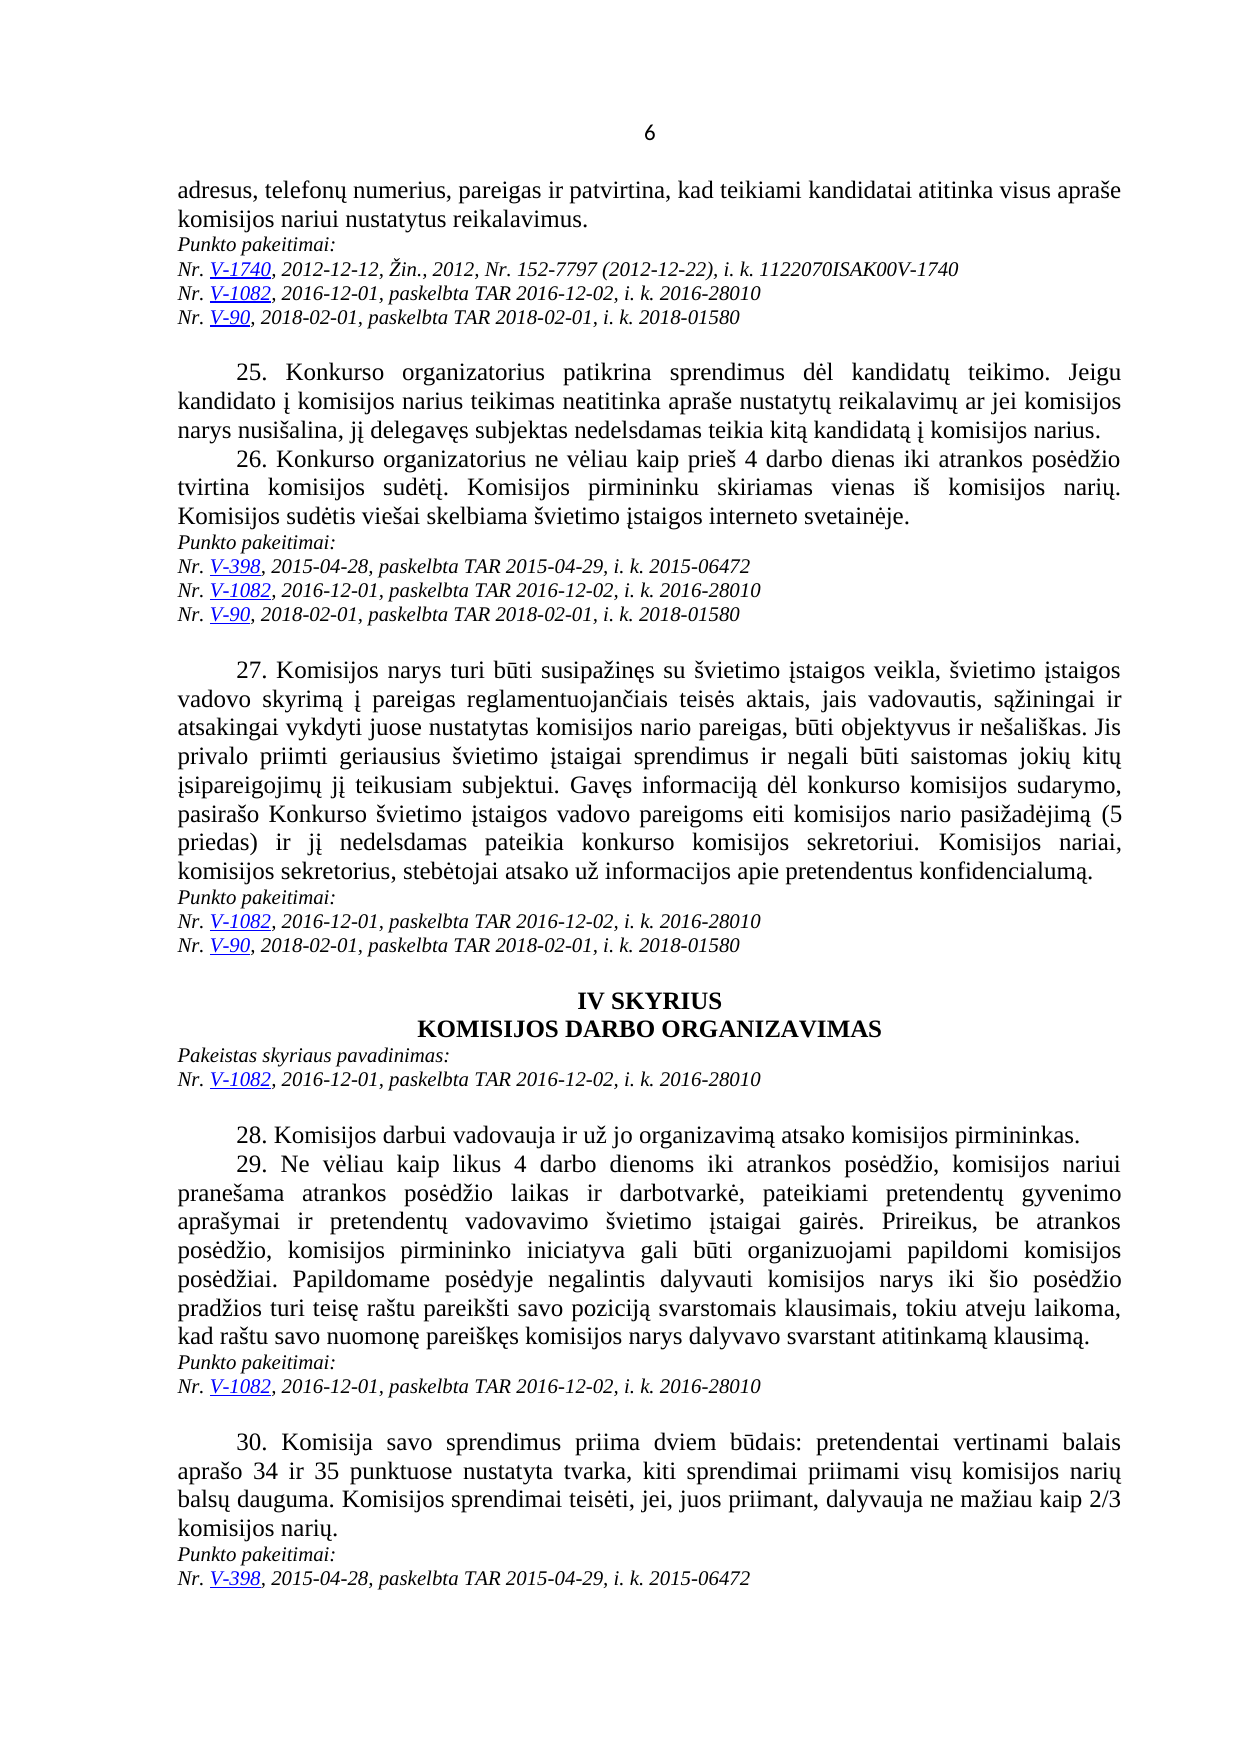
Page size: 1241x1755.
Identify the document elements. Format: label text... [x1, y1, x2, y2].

text Nr. V-398, 2015-04-28, paskelbta TAR 2015-04-29, i. k. 2015-06472 [177, 554, 1122, 578]
text Nr. V-1082, 2016-12-01, paskelbta TAR 2016-12-02, i. k. 2016-28010 [177, 1067, 1122, 1091]
text IV SKYRIUS [177, 986, 1122, 1014]
text Punkto pakeitimai: [177, 1542, 1122, 1566]
text Punkto pakeitimai: [177, 232, 1122, 256]
text Nr. V-90, 2018-02-01, paskelbta TAR 2018-02-01, i. k. 2018-01580 [177, 602, 1122, 626]
text Pakeistas skyriaus pavadinimas: [177, 1043, 1122, 1067]
text 30. Komisija savo sprendimus priima dviem būdais: pretendentai vertinami balais aprašo 34 ir 35 punktuose nustatyta tvarka, kiti sprendimai priimami visų komisijos narių balsų dauguma. Komisijos sprendimai teisėti, jei, juos priimant, dalyvauja ne mažiau kaip 2/3 komisijos narių. [177, 1427, 1122, 1542]
text 25. Konkurso organizatorius patikrina sprendimus dėl kandidatų teikimo. Jeigu kandidato į komisijos narius teikimas neatitinka apraše nustatytų reikalavimų ar jei komisijos narys nusišalina, jį delegavęs subjektas nedelsdamas teikia kitą kandidatą į komisijos narius. [177, 357, 1122, 444]
text Nr. V-90, 2018-02-01, paskelbta TAR 2018-02-01, i. k. 2018-01580 [177, 304, 1122, 329]
text Punkto pakeitimai: [177, 530, 1122, 554]
text KOMISIJOS DARBO ORGANIZAVIMAS [177, 1014, 1122, 1043]
text 26. Konkurso organizatorius ne vėliau kaip prieš 4 darbo dienas iki atrankos posėdžio tvirtina komisijos sudėtį. Komisijos pirmininku skiriamas vienas iš komisijos narių. Komisijos sudėtis viešai skelbiama švietimo įstaigos interneto svetainėje. [177, 444, 1122, 530]
text Nr. V-398, 2015-04-28, paskelbta TAR 2015-04-29, i. k. 2015-06472 [177, 1566, 1122, 1590]
text Nr. V-1082, 2016-12-01, paskelbta TAR 2016-12-02, i. k. 2016-28010 [177, 578, 1122, 602]
text Nr. V-1082, 2016-12-01, paskelbta TAR 2016-12-02, i. k. 2016-28010 [177, 909, 1122, 933]
text Nr. V-1082, 2016-12-01, paskelbta TAR 2016-12-02, i. k. 2016-28010 [177, 281, 1122, 304]
text Nr. V-1740, 2012-12-12, Žin., 2012, Nr. 152-7797 (2012-12-22), i. k. 1122070ISAK00V-1740 [177, 256, 1122, 281]
text 27. Komisijos narys turi būti susipažinęs su švietimo įstaigos veikla, švietimo įstaigos vadovo skyrimą į pareigas reglamentuojančiais teisės aktais, jais vadovautis, sąžiningai ir atsakingai vykdyti juose nustatytas komisijos nario pareigas, būti objektyvus ir nešališkas. Jis privalo priimti geriausius švietimo įstaigai sprendimus ir negali būti saistomas jokių kitų įsipareigojimų jį teikusiam subjektui. Gavęs informaciją dėl konkurso komisijos sudarymo, pasirašo Konkurso švietimo įstaigos vadovo pareigoms eiti komisijos nario pasižadėjimą (5 priedas) ir jį nedelsdamas pateikia konkurso komisijos sekretoriui. Komisijos nariai, komisijos sekretorius, stebėtojai atsako už informacijos apie pretendentus konfidencialumą. [177, 655, 1122, 885]
text 28. Komisijos darbui vadovauja ir už jo organizavimą atsako komisijos pirmininkas. [177, 1120, 1122, 1149]
text adresus, telefonų numerius, pareigas ir patvirtina, kad teikiami kandidatai atitinka visus apraše komisijos nariui nustatytus reikalavimus. [177, 175, 1122, 232]
text 29. Ne vėliau kaip likus 4 darbo dienoms iki atrankos posėdžio, komisijos nariui pranešama atrankos posėdžio laikas ir darbotvarkė, pateikiami pretendentų gyvenimo aprašymai ir pretendentų vadovavimo švietimo įstaigai gairės. Prireikus, be atrankos posėdžio, komisijos pirmininko iniciatyva gali būti organizuojami papildomi komisijos posėdžiai. Papildomame posėdyje negalintis dalyvauti komisijos narys iki šio posėdžio pradžios turi teisę raštu pareikšti savo poziciją svarstomais klausimais, tokiu atveju laikoma, kad raštu savo nuomonę pareiškęs komisijos narys dalyvavo svarstant atitinkamą klausimą. [177, 1149, 1122, 1350]
text Punkto pakeitimai: [177, 1350, 1122, 1374]
text Nr. V-90, 2018-02-01, paskelbta TAR 2018-02-01, i. k. 2018-01580 [177, 933, 1122, 957]
text Nr. V-1082, 2016-12-01, paskelbta TAR 2016-12-02, i. k. 2016-28010 [177, 1374, 1122, 1398]
text Punkto pakeitimai: [177, 885, 1122, 909]
